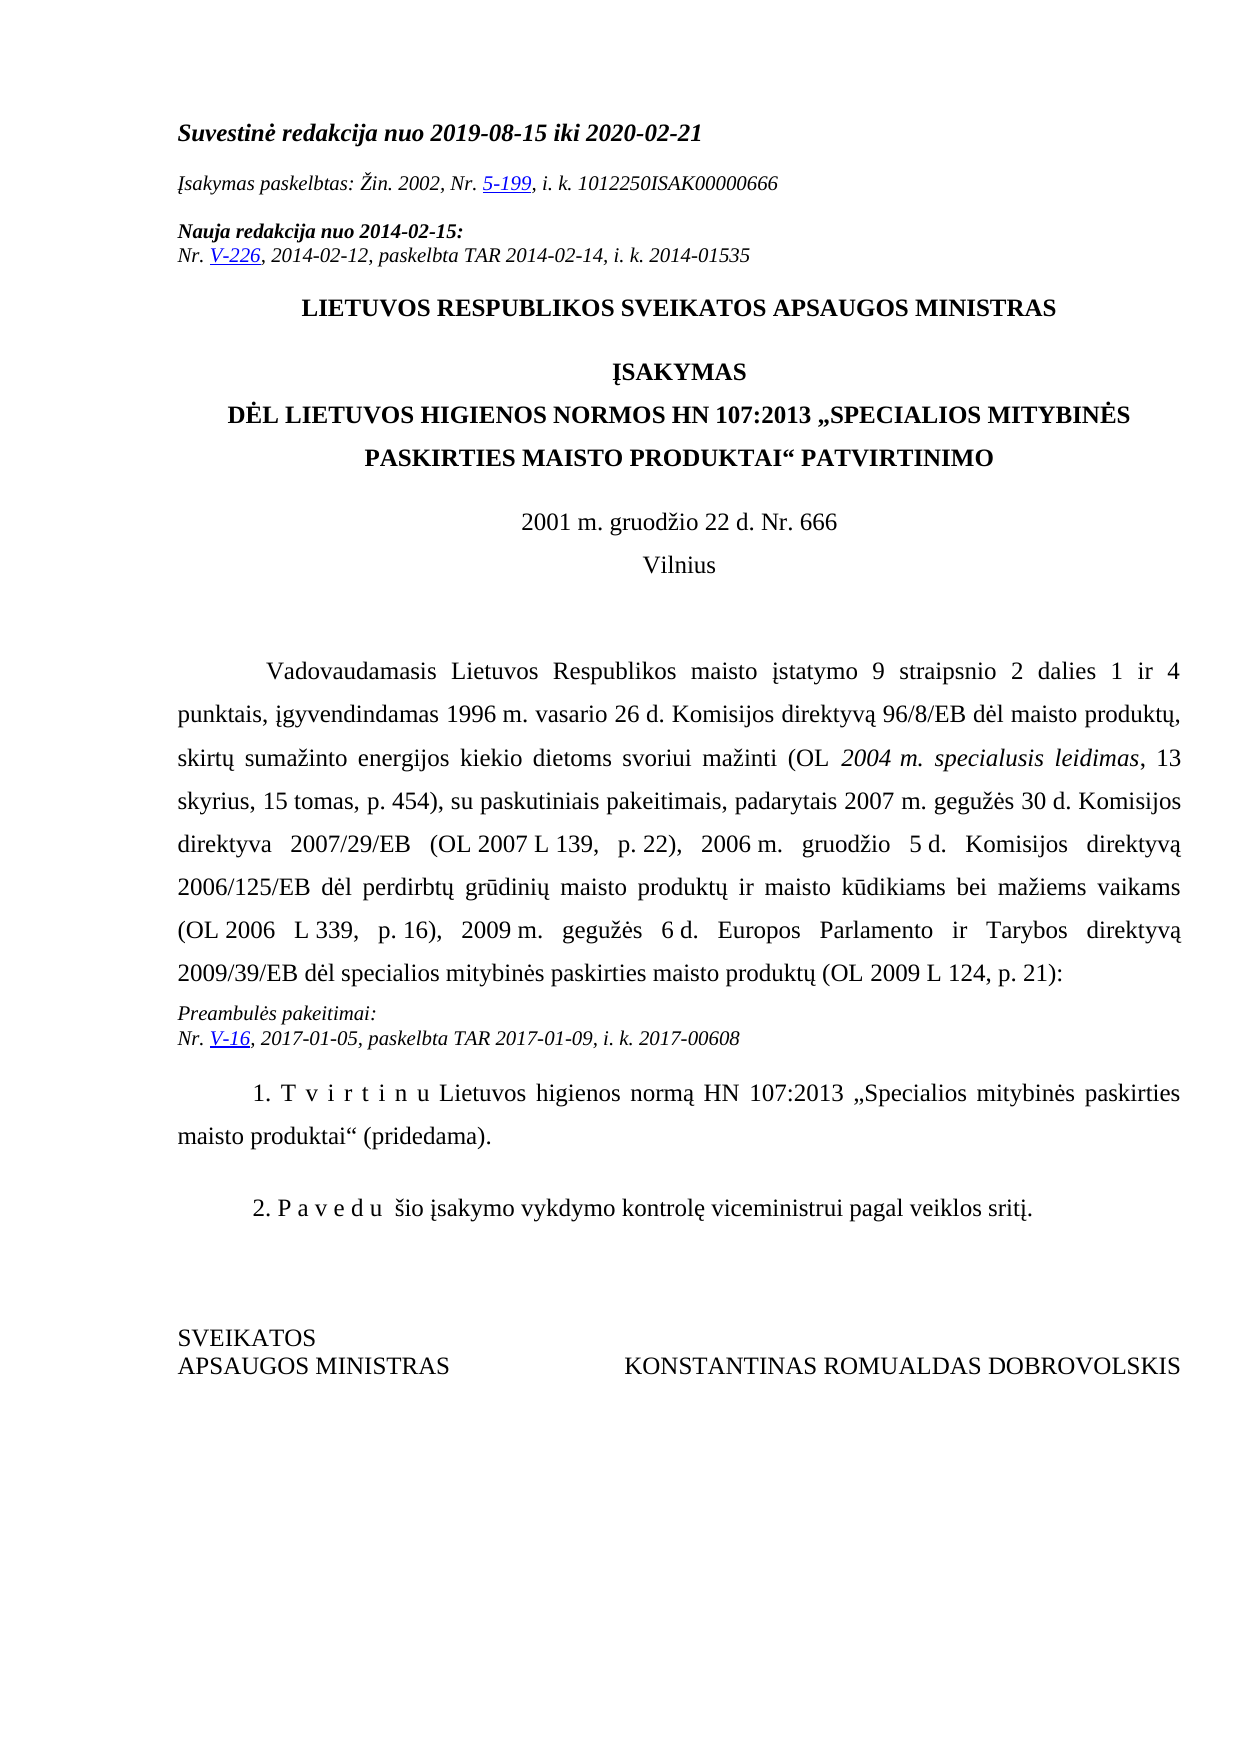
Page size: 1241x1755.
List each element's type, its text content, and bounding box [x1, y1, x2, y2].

text LIETUVOS RESPUBLIKOS SVEIKATOS APSAUGOS MINISTRAS [177, 293, 1181, 322]
text Vilnius [177, 550, 1181, 578]
text Preambulės pakeitimai: [177, 1001, 1181, 1025]
text 2. P a v e d u šio įsakymo vykdymo kontrolę viceministrui pagal veiklos sritį. [177, 1193, 1181, 1222]
text SVEIKATOS [177, 1323, 1181, 1351]
text ĮSAKYMAS [177, 357, 1181, 386]
text Nr. V-226, 2014-02-12, paskelbta TAR 2014-02-14, i. k. 2014-01535 [177, 243, 1181, 267]
text Vadovaudamasis Lietuvos Respublikos maisto įstatymo 9 straipsnio 2 dalies 1 ir 4 punktais, įgyvendindamas 1996 m. vasario 26 d. Komisijos direktyvą 96/8/EB dėl maisto produktų, skirtų sumažinto energijos kiekio dietoms svoriui mažinti (OL 2004 m. specialusis leidimas, 13 skyrius, 15 tomas, p. 454), su paskutiniais pakeitimais, padarytais 2007 m. gegužės 30 d. Komisijos direktyva 2007/29/EB (OL 2007 L 139, p. 22), 2006 m. gruodžio 5 d. Komisijos direktyvą 2006/125/EB dėl perdirbtų grūdinių maisto produktų ir maisto kūdikiams bei mažiems vaikams (OL 2006 L 339, p. 16), 2009 m. gegužės 6 d. Europos Parlamento ir Tarybos direktyvą 2009/39/EB dėl specialios mitybinės paskirties maisto produktų (OL 2009 L 124, p. 21): [177, 656, 1181, 987]
text DĖL LIETUVOS HIGIENOS NORMOS HN 107:2013 „SPECIALIOS MITYBINĖS PASKIRTIES MAISTO PRODUKTAI“ PATVIRTINIMO [177, 400, 1181, 472]
text 2001 m. gruodžio 22 d. Nr. 666 [177, 507, 1181, 535]
text 1. T v i r t i n u Lietuvos higienos normą HN 107:2013 „Specialios mitybinės paskirties maisto produktai“ (pridedama). [177, 1078, 1181, 1150]
text Nr. V-16, 2017-01-05, paskelbta TAR 2017-01-09, i. k. 2017-00608 [177, 1025, 1181, 1049]
text Įsakymas paskelbtas: Žin. 2002, Nr. 5-199, i. k. 1012250ISAK00000666 [177, 171, 1181, 195]
text Suvestinė redakcija nuo 2019-08-15 iki 2020-02-21 [177, 118, 1181, 147]
text Nauja redakcija nuo 2014-02-15: [177, 219, 1181, 243]
text APSAUGOS MINISTRAS KONSTANTINAS ROMUALDAS DOBROVOLSKIS [177, 1351, 1181, 1380]
